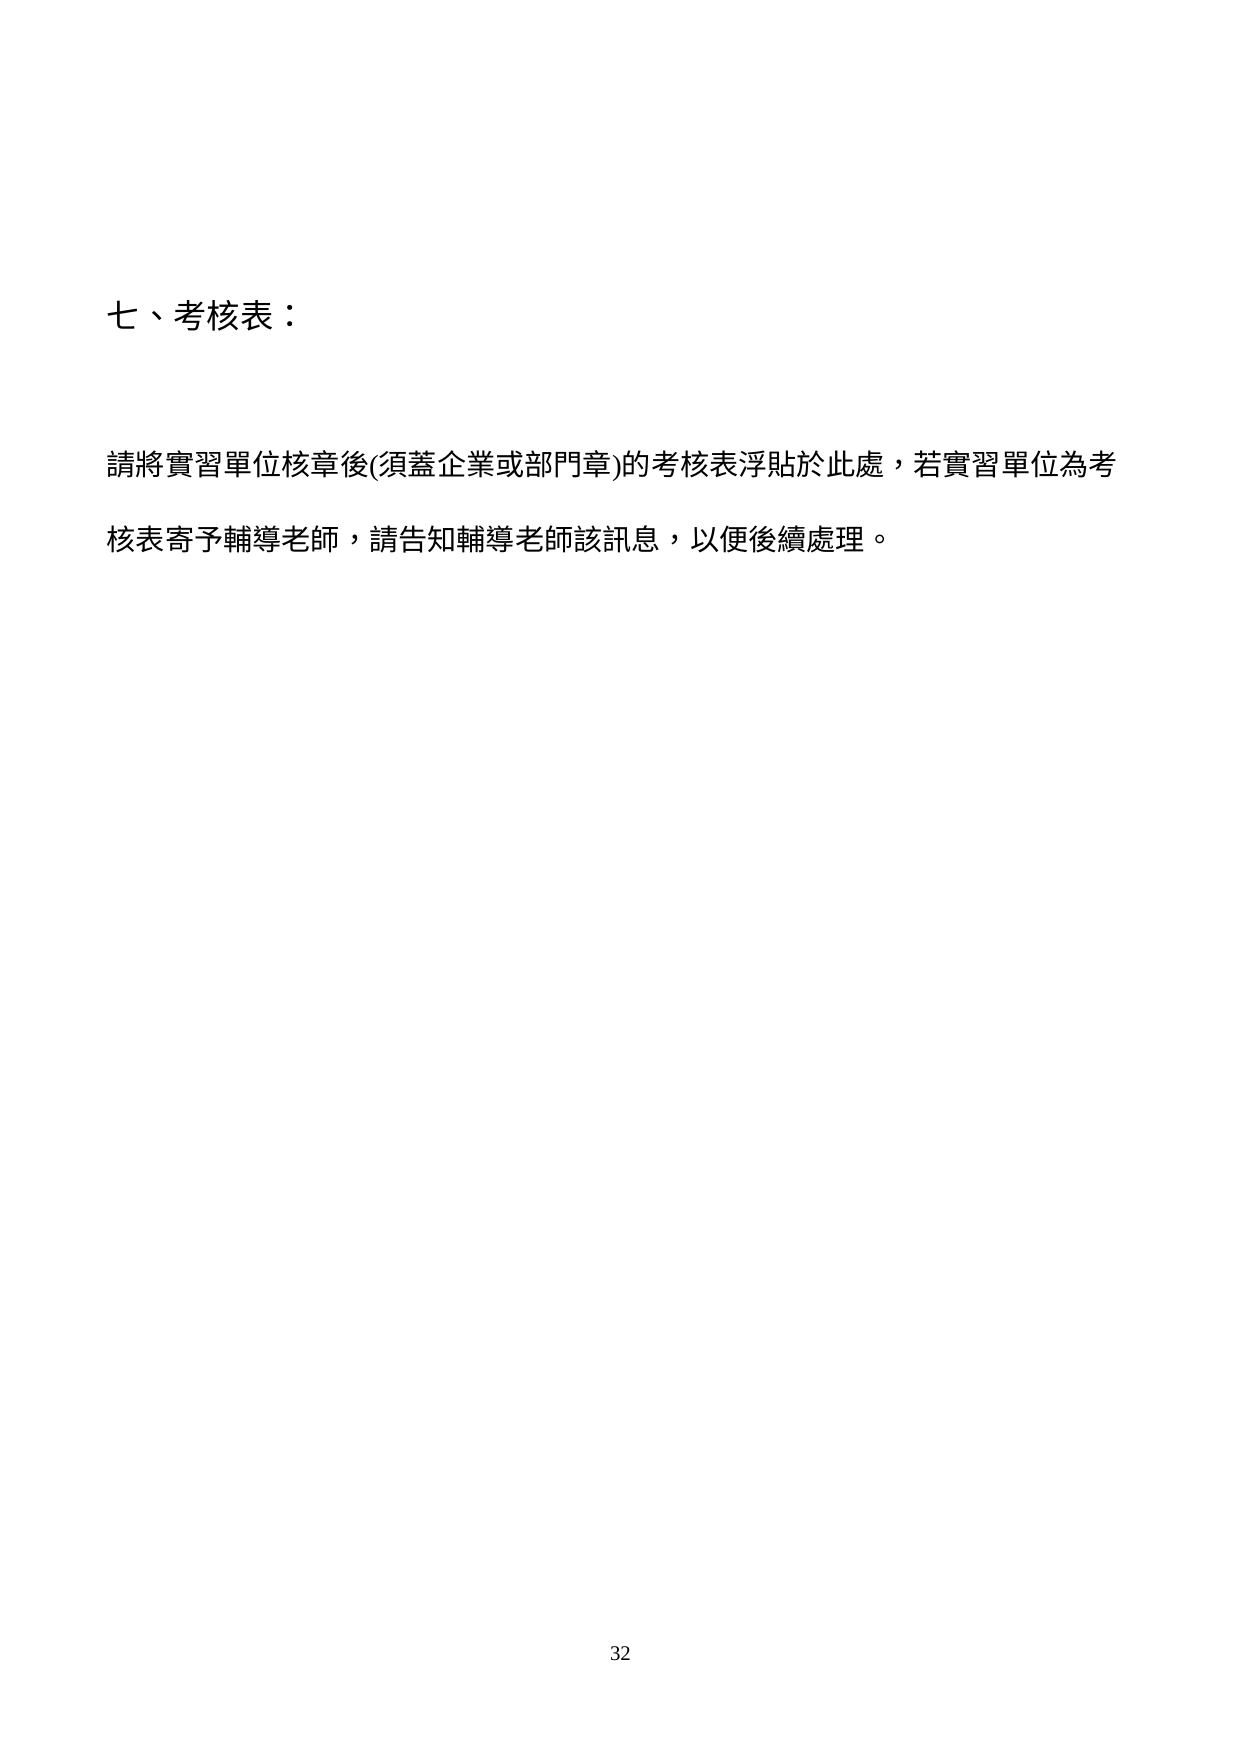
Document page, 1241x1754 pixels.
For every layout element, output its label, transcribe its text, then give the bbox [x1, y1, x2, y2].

subtitle 七、考核表： [106, 277, 1134, 352]
text 請將實習單位核章後(須蓋企業或部門章)的考核表浮貼於此處，若實習單位為考核表寄予輔導老師，請告知輔導老師該訊息，以便後續處理。 [106, 425, 1134, 575]
